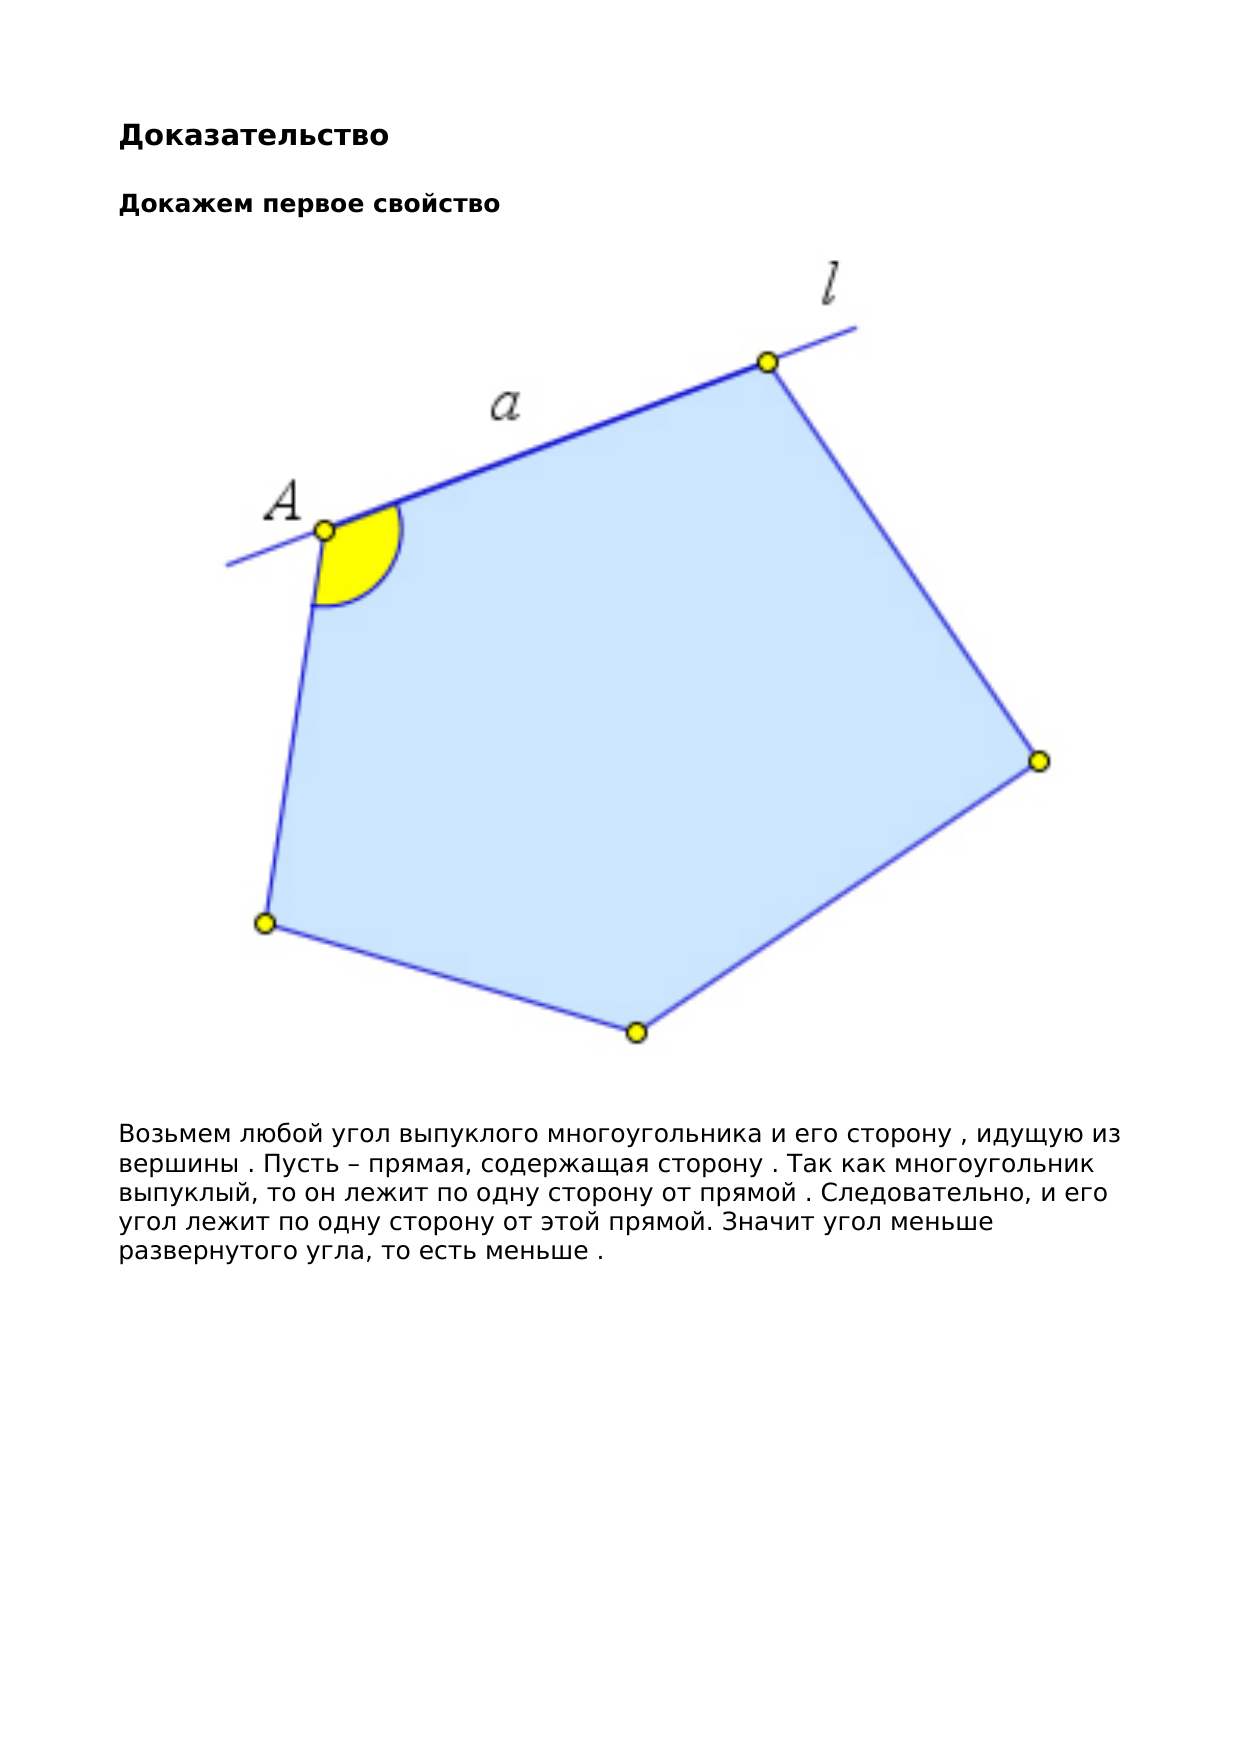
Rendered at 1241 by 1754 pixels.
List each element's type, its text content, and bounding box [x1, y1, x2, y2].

text Возьмем любой угол выпуклого многоугольника и его сторону , идущую из вершины . Пусть – прямая, содержащая сторону . Так как многоугольник выпуклый, то он лежит по одну сторону от прямой . Следовательно, и его угол лежит по одну сторону от этой прямой. Значит угол меньше развернутого угла, то есть меньше . [118, 1119, 1122, 1265]
picture [118, 231, 1123, 1107]
subtitle Доказательство [118, 118, 1122, 152]
subtitle Докажем первое свойство [118, 189, 1122, 219]
